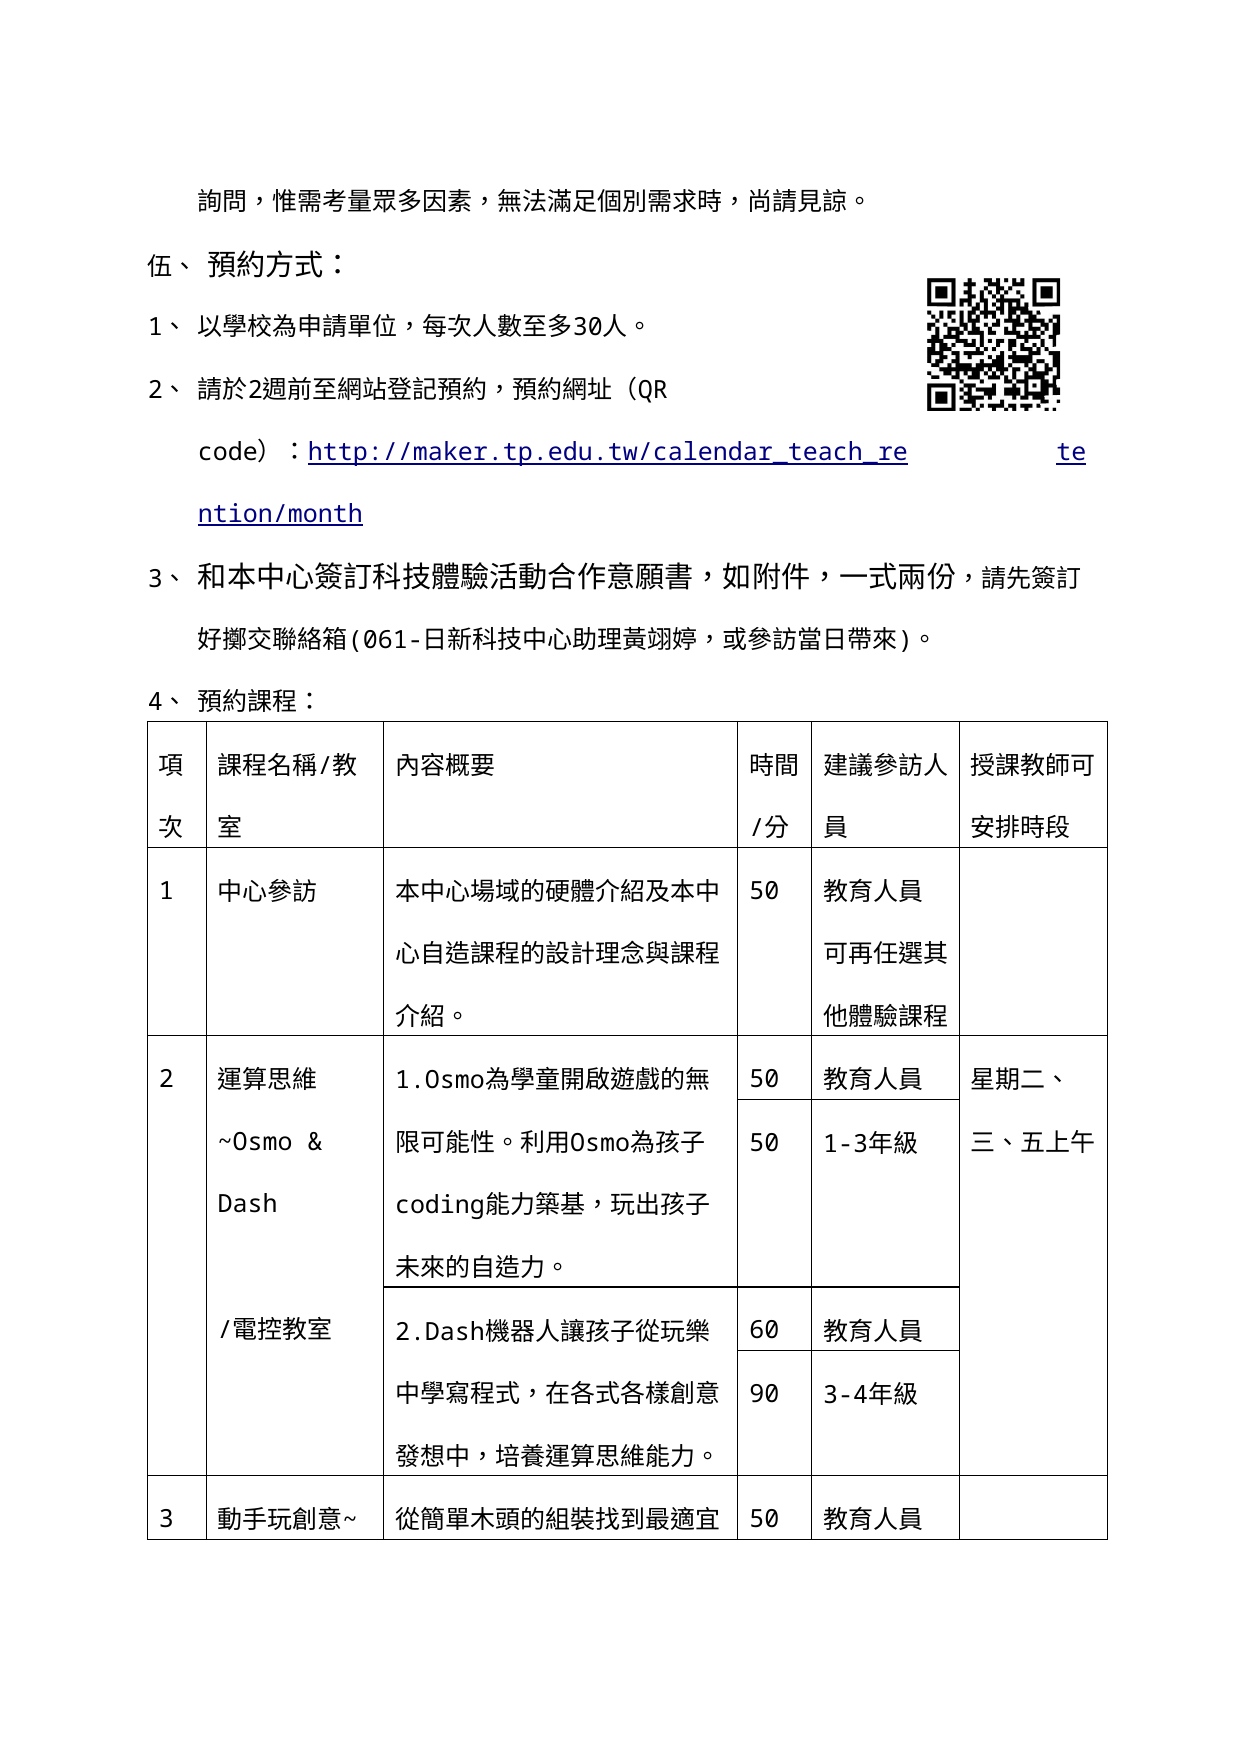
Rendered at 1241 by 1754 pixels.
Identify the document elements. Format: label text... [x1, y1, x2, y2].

table_cell 50 [738, 1036, 811, 1099]
table_cell 教育人員 [812, 1288, 959, 1350]
table_cell 60 [738, 1288, 811, 1350]
table_cell [960, 1476, 1107, 1538]
table_cell 教育人員 [812, 1036, 959, 1099]
table_cell 中心參訪 [207, 848, 383, 1035]
table_cell 1-3年級 [812, 1100, 959, 1286]
table_cell 3 [148, 1476, 206, 1538]
table_cell 教育人員 [812, 1476, 959, 1538]
list 詢問，惟需考量眾多因素，無法滿足個別需求時，尚請見諒。 [148, 158, 1092, 221]
list [1037, 283, 1092, 346]
list 預約課程： [148, 658, 1092, 721]
table_cell 本中心場域的硬體介紹及本中心自造課程的設計理念與課程介紹。 [384, 848, 737, 1035]
table_cell 90 [738, 1351, 811, 1475]
list 和本中心簽訂科技體驗活動合作意願書，如附件，一式兩份，請先簽訂好擲交聯絡箱(061-日新科技中心助理黃翊婷，或參訪當日帶來)。 [148, 533, 1092, 658]
table_cell 50 [738, 1476, 811, 1538]
table_cell 3-4年級 [812, 1351, 959, 1475]
table_cell 1.Osmo為學童開啟遊戲的無限可能性。利用Osmo為孩子coding能力築基，玩出孩子未來的自造力。 [384, 1036, 737, 1286]
table_header 項次 [148, 722, 206, 847]
table_cell 2.Dash機器人讓孩子從玩樂中學寫程式，在各式各樣創意發想中，培養運算思維能力。 [384, 1288, 737, 1475]
table_cell 2 [148, 1036, 206, 1475]
list 請於2週前至網站登記預約，預約網址（QR code）：http://maker.tp.edu.tw/calendar_teach_retention/month [148, 346, 1092, 533]
table_header 授課教師可安排時段 [960, 722, 1107, 847]
table_cell [960, 848, 1107, 1035]
table_header 建議參訪人員 [812, 722, 959, 847]
table_cell 50 [738, 848, 811, 1035]
table_header 時間 /分 [738, 722, 811, 847]
table_cell 運算思維~Osmo & Dash /電控教室 [207, 1036, 383, 1475]
list 以學校為申請單位，每次人數至多30人。 [148, 283, 957, 346]
table_header 內容概要 [384, 722, 737, 847]
table_cell 星期二、三、五上午 [960, 1036, 1107, 1475]
table_cell 1 [148, 848, 206, 1035]
table_cell 從簡單木頭的組裝找到最適宜 [384, 1476, 737, 1538]
table_cell 50 [738, 1100, 811, 1286]
table_cell 教育人員 可再任選其他體驗課程 [812, 848, 959, 1035]
table_cell 動手玩創意~ [207, 1476, 383, 1538]
table_header 課程名稱/教室 [207, 722, 383, 847]
list 預約方式： [148, 221, 1092, 283]
